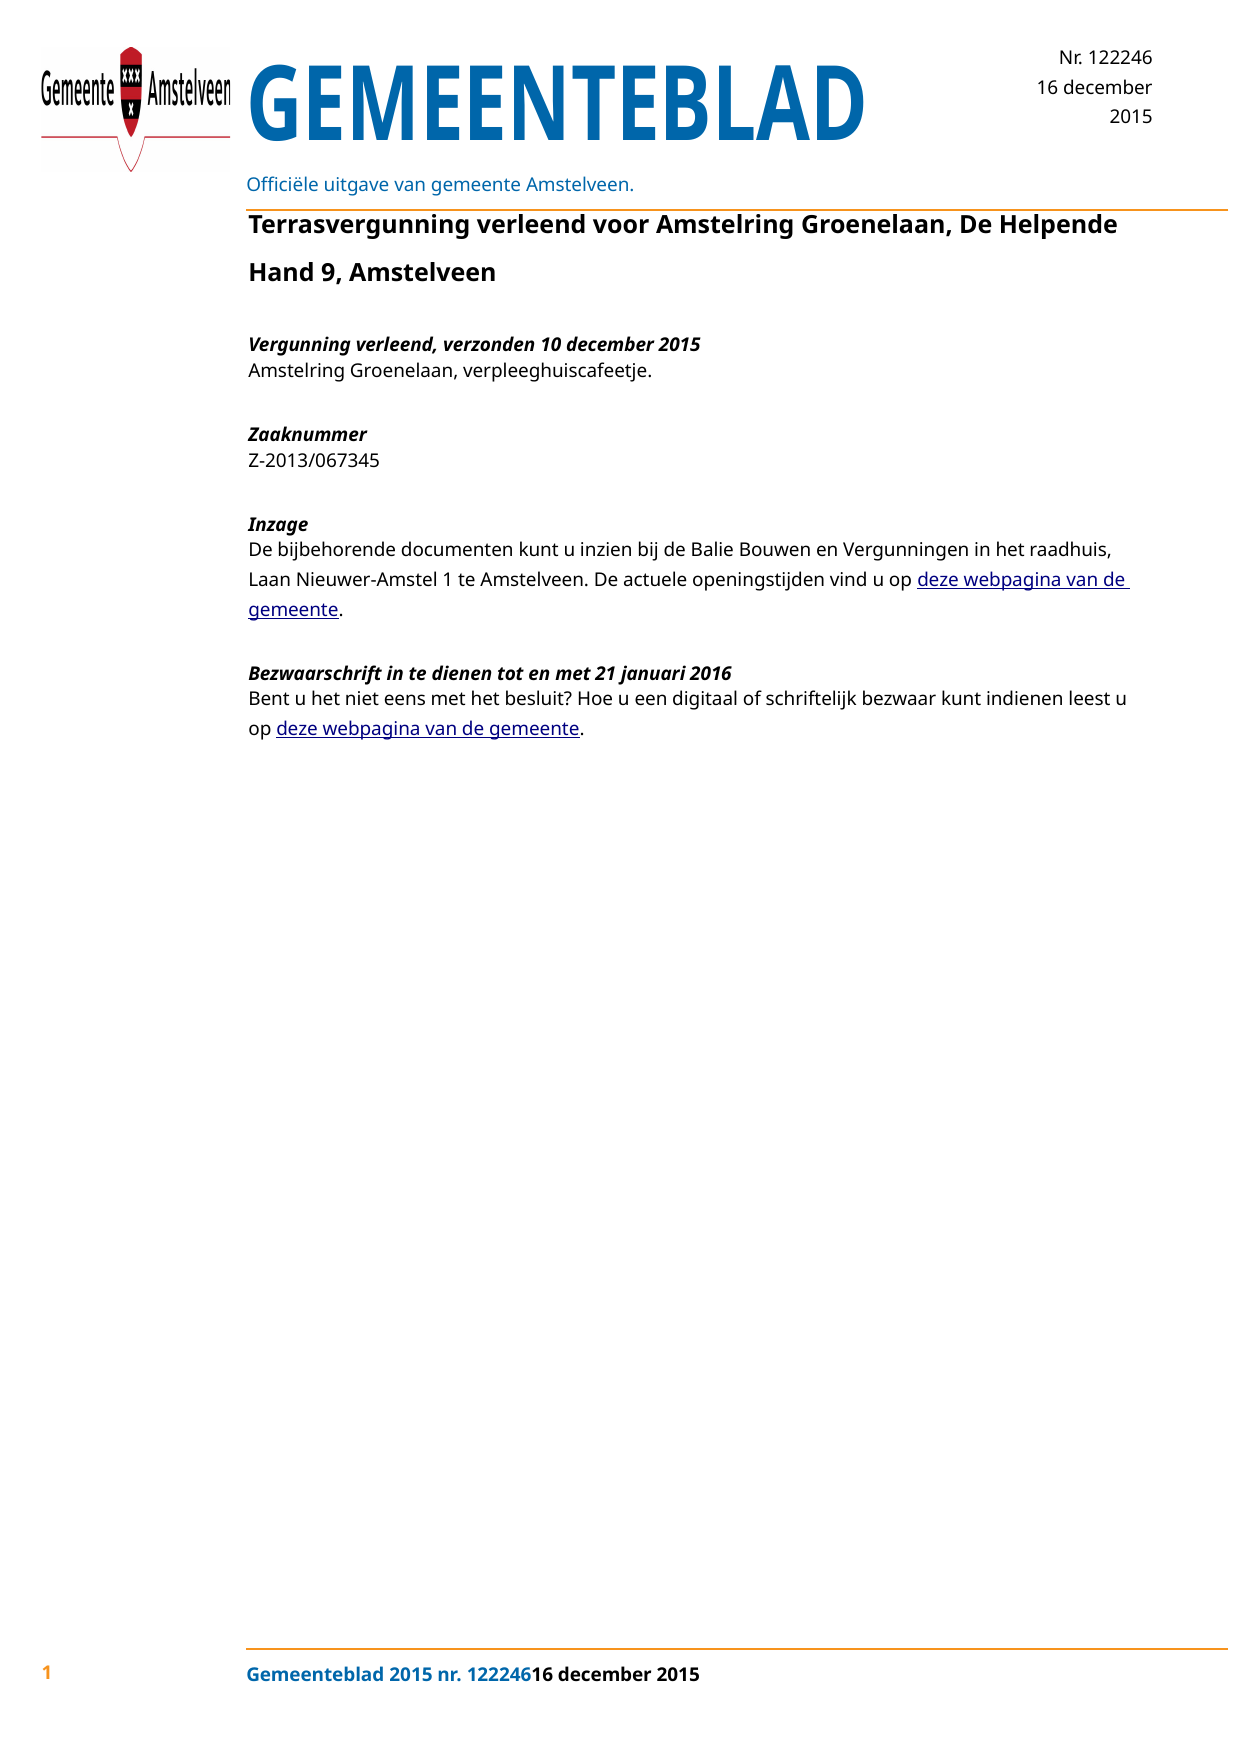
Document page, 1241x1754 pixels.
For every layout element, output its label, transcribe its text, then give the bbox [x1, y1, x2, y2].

text Bent u het niet eens met het besluit? Hoe u een digitaal of schriftelijk bezwaar kunt indienen leest u op deze webpagina van de gemeente. [248, 685, 1152, 741]
text Z-2013/067345 [248, 447, 1152, 473]
text De bijbehorende documenten kunt u inzien bij de Balie Bouwen en Vergunningen in het raadhuis, Laan Nieuwer-Amstel 1 te Amstelveen. De actuele openingstijden vind u op deze webpagina van de gemeente. [248, 537, 1152, 621]
text Vergunning verleend, verzonden 10 december 2015 [248, 331, 1152, 357]
picture [41, 47, 231, 172]
text Zaaknummer [248, 421, 1152, 447]
text Amstelring Groenelaan, verpleeghuiscafeetje. [248, 357, 1152, 383]
text Terrasvergunning verleend voor Amstelring Groenelaan, De Helpende Hand 9, Amstelveen [248, 211, 1152, 288]
text Bezwaarschrift in te dienen tot en met 21 januari 2016 [248, 660, 1152, 685]
text Inzage [248, 511, 1152, 537]
